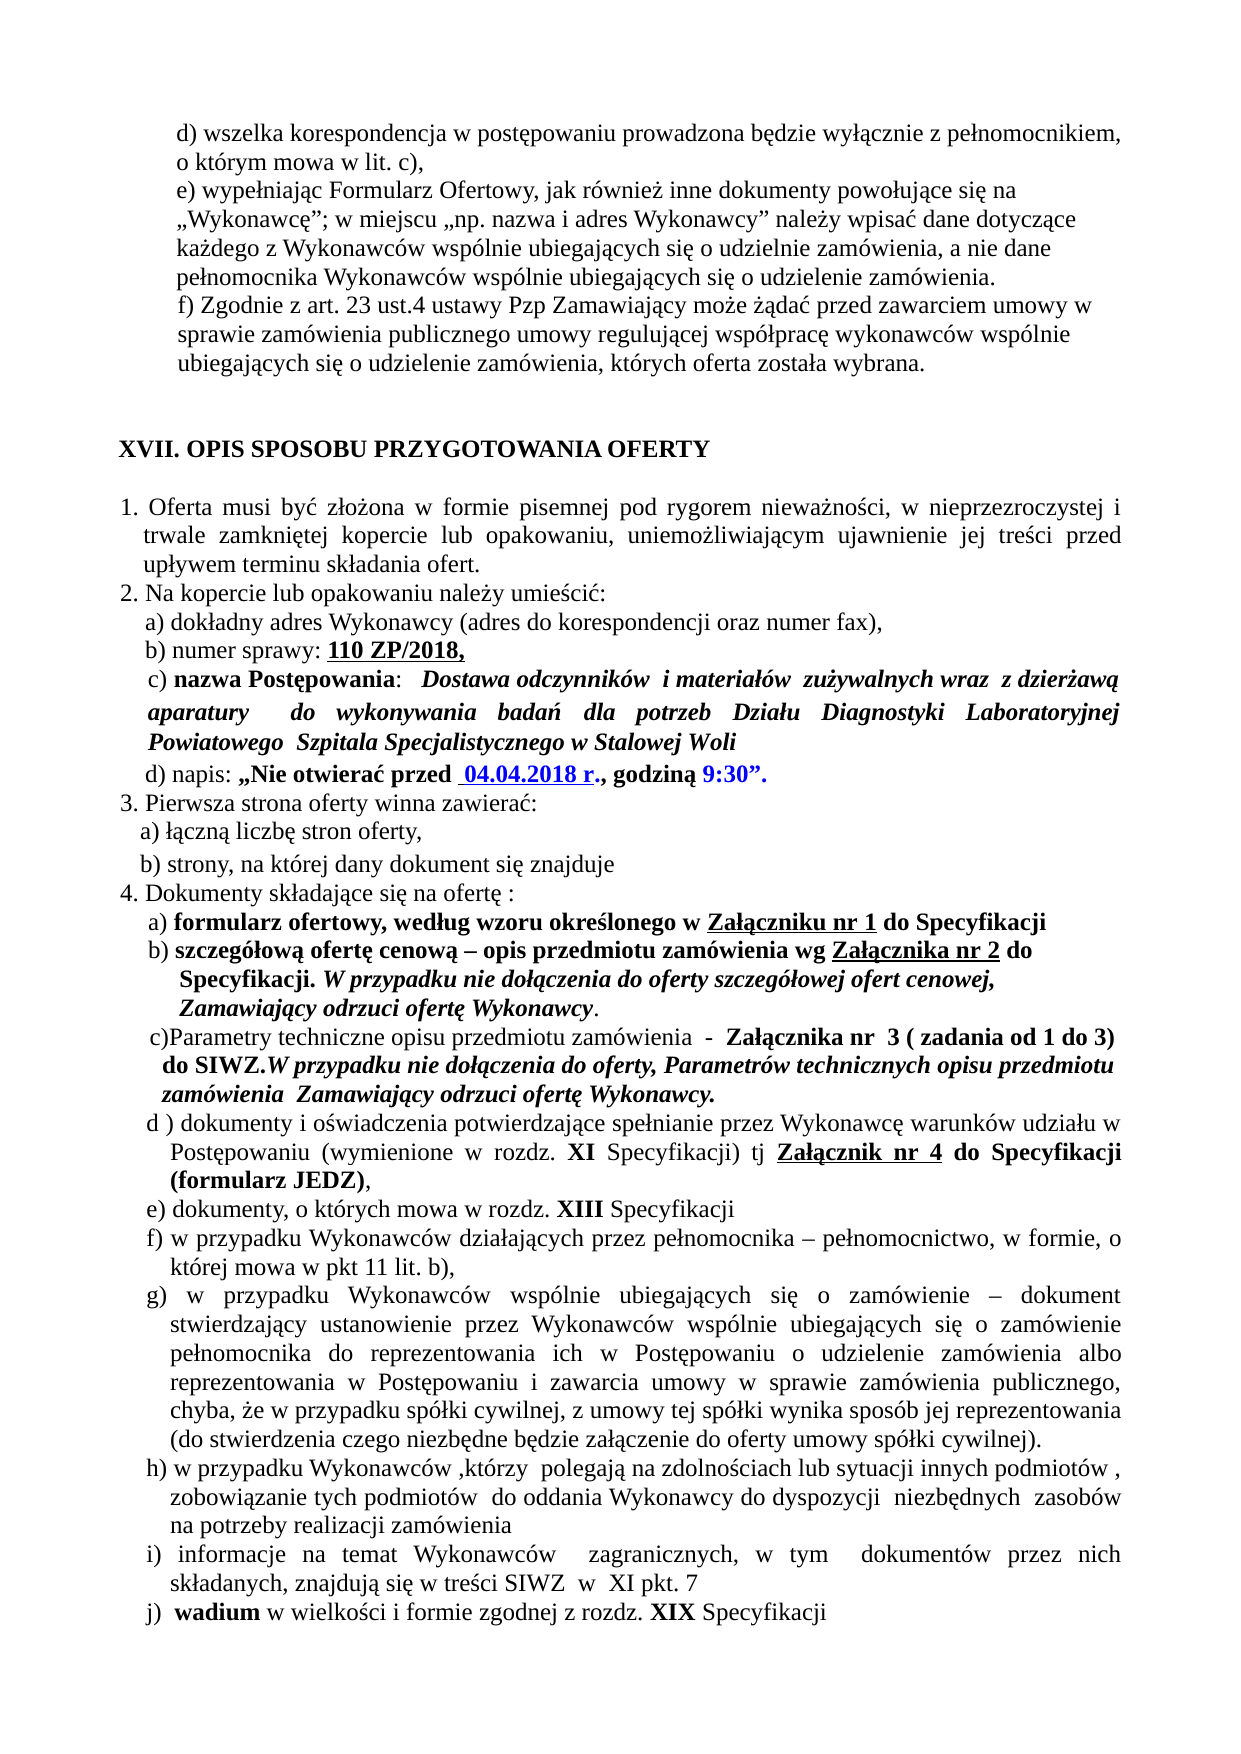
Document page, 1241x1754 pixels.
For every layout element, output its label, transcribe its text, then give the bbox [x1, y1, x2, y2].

text f) w przypadku Wykonawców działających przez pełnomocnika – pełnomocnictwo, w formie, o której mowa w pkt 11 lit. b), [146, 1223, 1122, 1280]
text 2. Na kopercie lub opakowaniu należy umieścić: [120, 578, 1122, 607]
text f) Zgodnie z art. 23 ust.4 ustawy Pzp Zamawiający może żądać przed zawarciem umowy w sprawie zamówienia publicznego umowy regulującej współpracę wykonawców wspólnie ubiegających się o udzielenie zamówienia, których oferta została wybrana. [177, 291, 1122, 377]
text 4. Dokumenty składające się na ofertę : [120, 878, 1122, 907]
text i) informacje na temat Wykonawców zagranicznych, w tym dokumentów przez nich składanych, znajdują się w treści SIWZ w XI pkt. 7 [146, 1539, 1122, 1597]
text 1. Oferta musi być złożona w formie pisemnej pod rygorem nieważności, w nieprzezroczystej i trwale zamkniętej kopercie lub opakowaniu, uniemożliwiającym ujawnienie jej treści przed upływem terminu składania ofert. [120, 492, 1122, 578]
text zamówienia Zamawiający odrzuci ofertę Wykonawcy. [118, 1079, 1122, 1108]
text do SIWZ.W przypadku nie dołączenia do oferty, Parametrów technicznych opisu przedmiotu [118, 1050, 1122, 1079]
text 3. Pierwsza strona oferty winna zawierać: [120, 788, 1122, 816]
text g) w przypadku Wykonawców wspólnie ubiegających się o zamówienie – dokument stwierdzający ustanowienie przez Wykonawców wspólnie ubiegających się o zamówienie pełnomocnika do reprezentowania ich w Postępowaniu o udzielenie zamówienia albo reprezentowania w Postępowaniu i zawarcia umowy w sprawie zamówienia publicznego, chyba, że w przypadku spółki cywilnej, z umowy tej spółki wynika sposób jej reprezentowania (do stwierdzenia czego niezbędne będzie załączenie do oferty umowy spółki cywilnej). [146, 1280, 1122, 1453]
text h) w przypadku Wykonawców ,którzy polegają na zdolnościach lub sytuacji innych podmiotów , zobowiązanie tych podmiotów do oddania Wykonawcy do dyspozycji niezbędnych zasobów na potrzeby realizacji zamówienia [146, 1453, 1122, 1539]
text d) wszelka korespondencja w postępowaniu prowadzona będzie wyłącznie z pełnomocnikiem, o którym mowa w lit. c), [176, 118, 1122, 176]
text j) wadium w wielkości i formie zgodnej z rozdz. XIX Specyfikacji [146, 1597, 1122, 1625]
text Zamawiający odrzuci ofertę Wykonawcy. [143, 993, 1122, 1022]
text a) dokładny adres Wykonawcy (adres do korespondencji oraz numer fax), [143, 607, 1122, 636]
text b) strony, na której dany dokument się znajduje [140, 849, 1122, 878]
text d) napis: „Nie otwierać przed 04.04.2018 r., godziną 9:30”. [143, 759, 1122, 788]
text e) wypełniając Formularz Ofertowy, jak również inne dokumenty powołujące się na „Wykonawcę”; w miejscu „np. nazwa i adres Wykonawcy” należy wpisać dane dotyczące każdego z Wykonawców wspólnie ubiegających się o udzielnie zamówienia, a nie dane pełnomocnika Wykonawców wspólnie ubiegających się o udzielenie zamówienia. [176, 176, 1122, 291]
text d ) dokumenty i oświadczenia potwierdzające spełnianie przez Wykonawcę warunków udziału w Postępowaniu (wymienione w rozdz. XI Specyfikacji) tj Załącznik nr 4 do Specyfikacji (formularz JEDZ), [146, 1108, 1122, 1194]
text c)Parametry techniczne opisu przedmiotu zamówienia - Załącznika nr 3 ( zadania od 1 do 3) [118, 1022, 1122, 1050]
text Specyfikacji. W przypadku nie dołączenia do oferty szczegółowej ofert cenowej, [143, 964, 1122, 993]
text c) nazwa Postępowania: Dostawa odczynników i materiałów zużywalnych wraz z dzierżawą aparatury do wykonywania badań dla potrzeb Działu Diagnostyki Laboratoryjnej Powiatowego Szpitala Specjalistycznego w Stalowej Woli [148, 664, 1122, 755]
text a) łączną liczbę stron oferty, [140, 816, 1122, 845]
text e) dokumenty, o których mowa w rozdz. XIII Specyfikacji [146, 1194, 1122, 1223]
text a) formularz ofertowy, według wzoru określonego w Załączniku nr 1 do Specyfikacji [143, 907, 1122, 935]
text b) szczegółową ofertę cenową – opis przedmiotu zamówienia wg Załącznika nr 2 do [143, 935, 1122, 964]
text b) numer sprawy: 110 ZP/2018, [143, 636, 1122, 664]
text XVII. OPIS SPOSOBU PRZYGOTOWANIA OFERTY [118, 434, 1122, 463]
